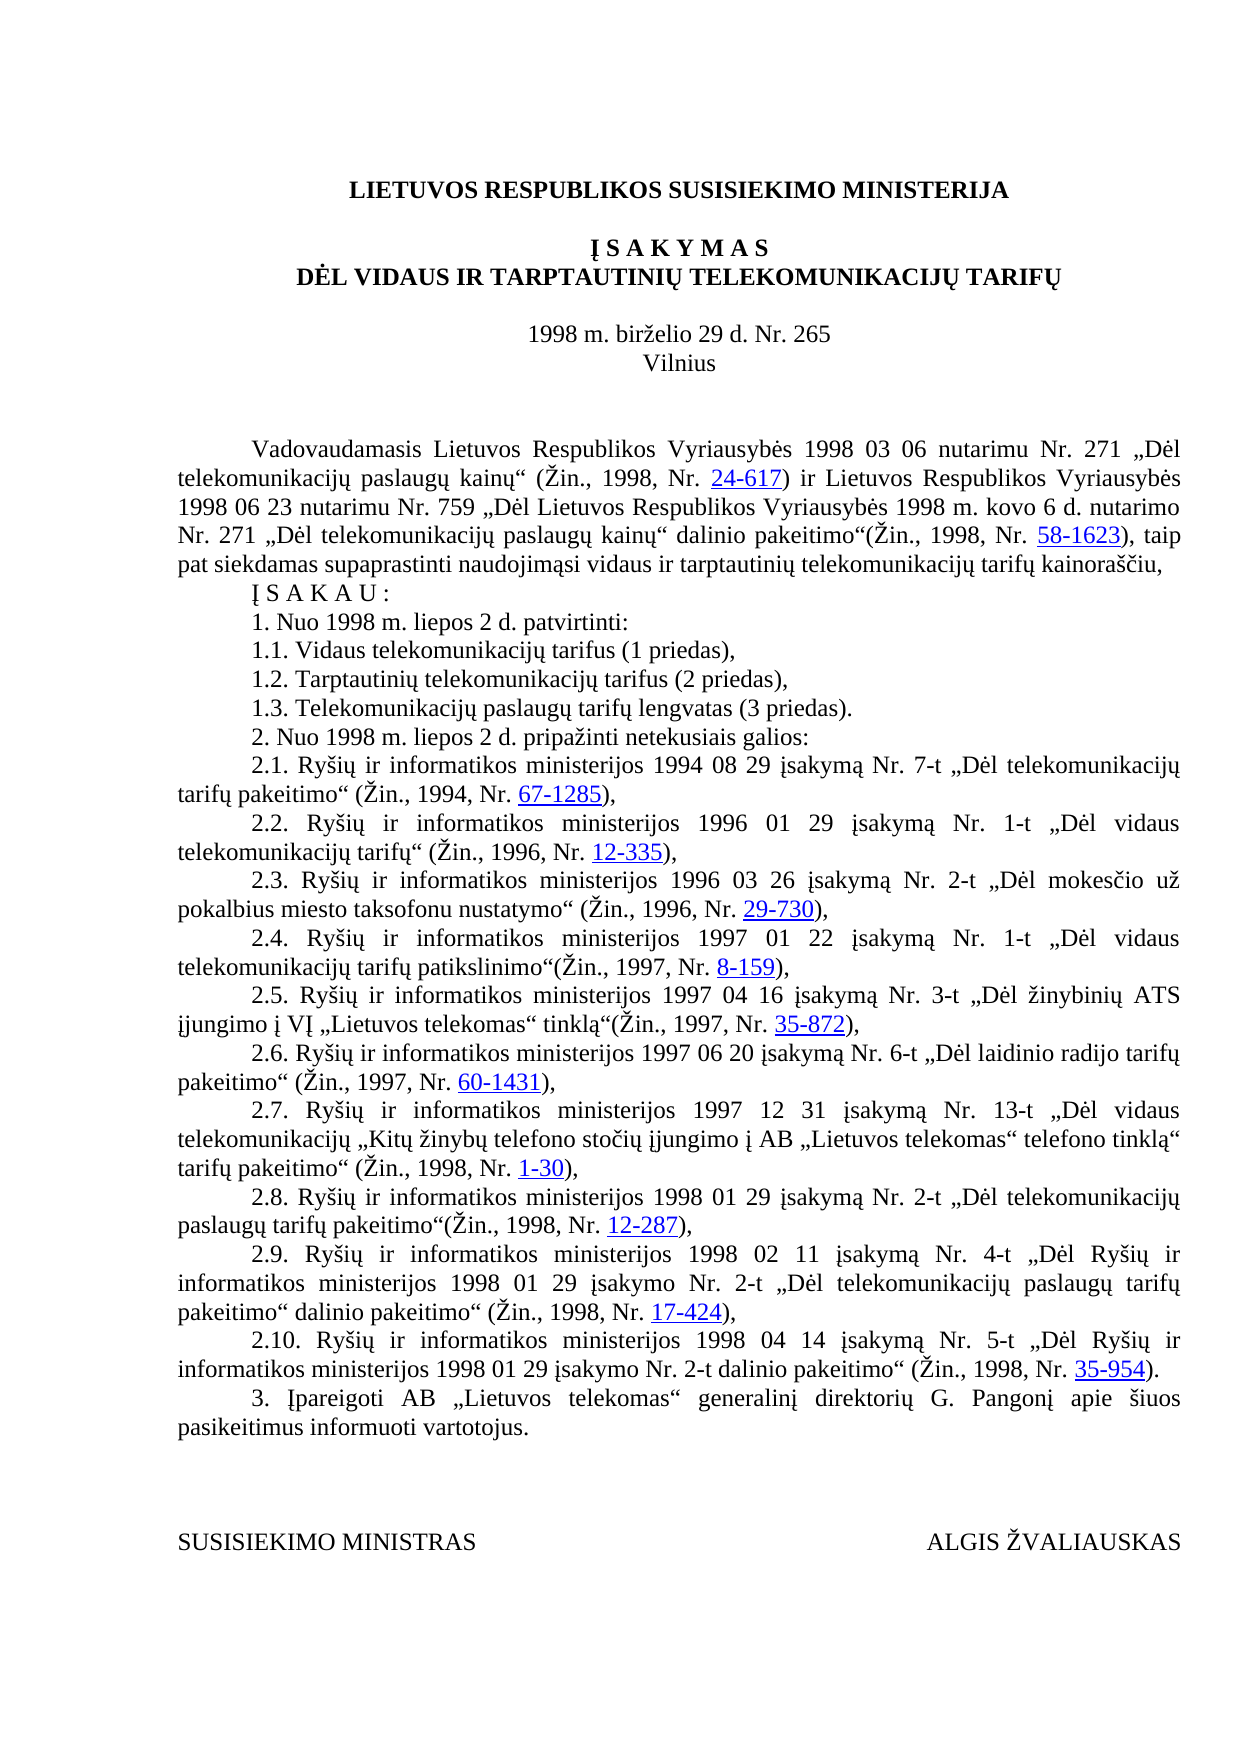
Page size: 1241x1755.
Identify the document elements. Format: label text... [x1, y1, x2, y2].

text 2.1. Ryšių ir informatikos ministerijos 1994 08 29 įsakymą Nr. 7-t „Dėl telekomunikacijų tarifų pakeitimo“ (Žin., 1994, Nr. 67-1285), [177, 751, 1181, 808]
text Į S A K Y M A S [177, 233, 1181, 262]
text 2.2. Ryšių ir informatikos ministerijos 1996 01 29 įsakymą Nr. 1-t „Dėl vidaus telekomunikacijų tarifų“ (Žin., 1996, Nr. 12-335), [177, 808, 1181, 866]
text 2.10. Ryšių ir informatikos ministerijos 1998 04 14 įsakymą Nr. 5-t „Dėl Ryšių ir informatikos ministerijos 1998 01 29 įsakymo Nr. 2-t dalinio pakeitimo“ (Žin., 1998, Nr. 35-954). [177, 1326, 1181, 1383]
text LIETUVOS RESPUBLIKOS SUSISIEKIMO MINISTERIJA [177, 176, 1181, 204]
text 2.5. Ryšių ir informatikos ministerijos 1997 04 16 įsakymą Nr. 3-t „Dėl žinybinių ATS įjungimo į VĮ „Lietuvos telekomas“ tinklą“(Žin., 1997, Nr. 35-872), [177, 981, 1181, 1038]
text 1998 m. birželio 29 d. Nr. 265 [177, 319, 1181, 348]
text 2.7. Ryšių ir informatikos ministerijos 1997 12 31 įsakymą Nr. 13-t „Dėl vidaus telekomunikacijų „Kitų žinybų telefono stočių įjungimo į AB „Lietuvos telekomas“ telefono tinklą“ tarifų pakeitimo“ (Žin., 1998, Nr. 1-30), [177, 1096, 1181, 1182]
text 2.6. Ryšių ir informatikos ministerijos 1997 06 20 įsakymą Nr. 6-t „Dėl laidinio radijo tarifų pakeitimo“ (Žin., 1997, Nr. 60-1431), [177, 1038, 1181, 1096]
text 1.1. Vidaus telekomunikacijų tarifus (1 priedas), [177, 636, 1181, 664]
text 2. Nuo 1998 m. liepos 2 d. pripažinti netekusiais galios: [177, 722, 1181, 751]
text 2.4. Ryšių ir informatikos ministerijos 1997 01 22 įsakymą Nr. 1-t „Dėl vidaus telekomunikacijų tarifų patikslinimo“(Žin., 1997, Nr. 8-159), [177, 923, 1181, 981]
text Vadovaudamasis Lietuvos Respublikos Vyriausybės 1998 03 06 nutarimu Nr. 271 „Dėl telekomunikacijų paslaugų kainų“ (Žin., 1998, Nr. 24-617) ir Lietuvos Respublikos Vyriausybės 1998 06 23 nutarimu Nr. 759 „Dėl Lietuvos Respublikos Vyriausybės 1998 m. kovo 6 d. nutarimo Nr. 271 „Dėl telekomunikacijų paslaugų kainų“ dalinio pakeitimo“(Žin., 1998, Nr. 58-1623), taip pat siekdamas supaprastinti naudojimąsi vidaus ir tarptautinių telekomunikacijų tarifų kainoraščiu, [177, 434, 1181, 578]
text SUSISIEKIMO MINISTRAS ALGIS ŽVALIAUSKAS [177, 1527, 1181, 1556]
text 3. Įpareigoti AB „Lietuvos telekomas“ generalinį direktorių G. Pangonį apie šiuos pasikeitimus informuoti vartotojus. [177, 1383, 1181, 1441]
text Vilnius [177, 348, 1181, 377]
text 1.3. Telekomunikacijų paslaugų tarifų lengvatas (3 priedas). [177, 693, 1181, 722]
text 2.3. Ryšių ir informatikos ministerijos 1996 03 26 įsakymą Nr. 2-t „Dėl mokesčio už pokalbius miesto taksofonu nustatymo“ (Žin., 1996, Nr. 29-730), [177, 866, 1181, 923]
text ĮSAKAU: [177, 578, 1181, 607]
text 2.9. Ryšių ir informatikos ministerijos 1998 02 11 įsakymą Nr. 4-t „Dėl Ryšių ir informatikos ministerijos 1998 01 29 įsakymo Nr. 2-t „Dėl telekomunikacijų paslaugų tarifų pakeitimo“ dalinio pakeitimo“ (Žin., 1998, Nr. 17-424), [177, 1239, 1181, 1326]
text DĖL VIDAUS IR TARPTAUTINIŲ TELEKOMUNIKACIJŲ TARIFŲ [177, 262, 1181, 291]
text 1.2. Tarptautinių telekomunikacijų tarifus (2 priedas), [177, 664, 1181, 693]
text 1. Nuo 1998 m. liepos 2 d. patvirtinti: [177, 607, 1181, 636]
text 2.8. Ryšių ir informatikos ministerijos 1998 01 29 įsakymą Nr. 2-t „Dėl telekomunikacijų paslaugų tarifų pakeitimo“(Žin., 1998, Nr. 12-287), [177, 1182, 1181, 1239]
